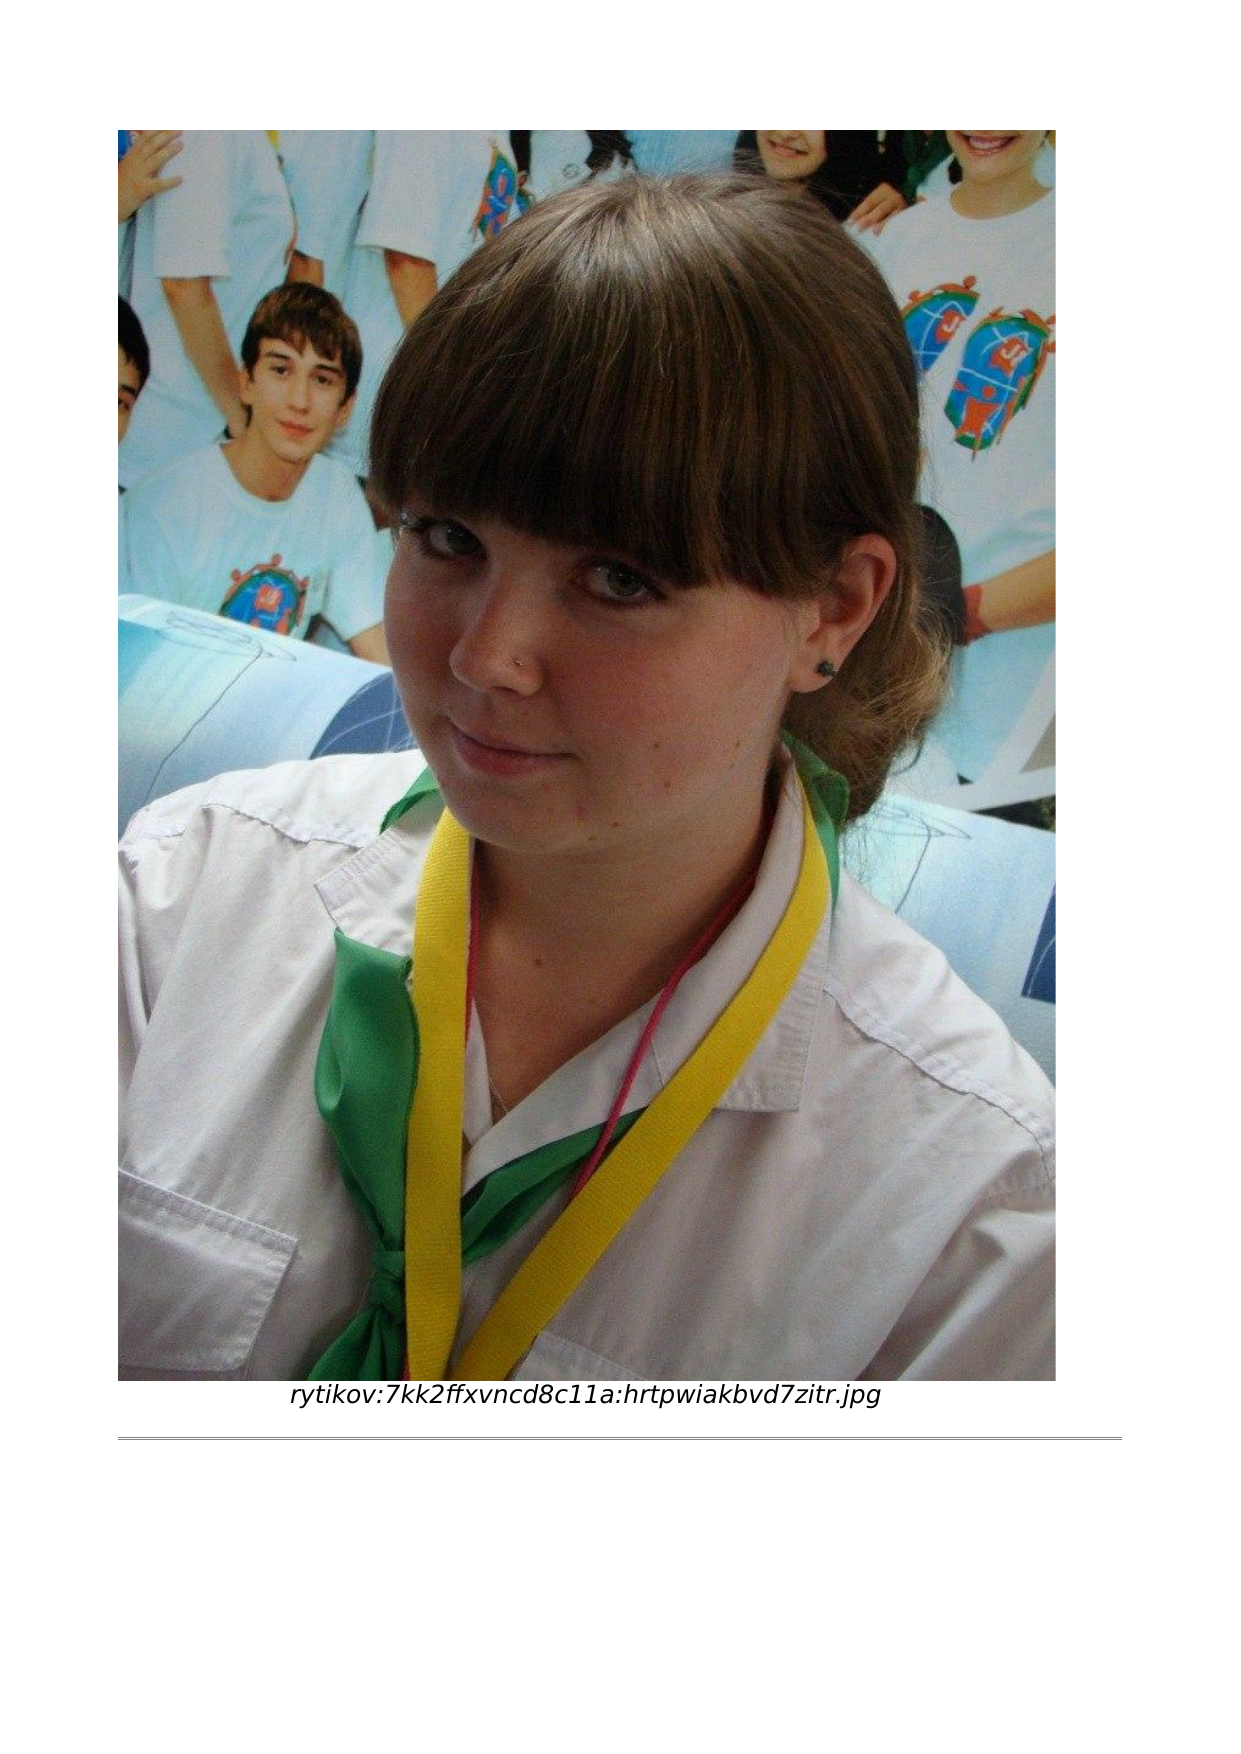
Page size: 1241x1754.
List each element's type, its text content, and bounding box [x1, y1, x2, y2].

text rytikov:7kk2ffxvncd8c11a:hrtpwiakbvd7zitr.jpg [118, 1381, 1056, 1410]
picture [118, 130, 1056, 1381]
